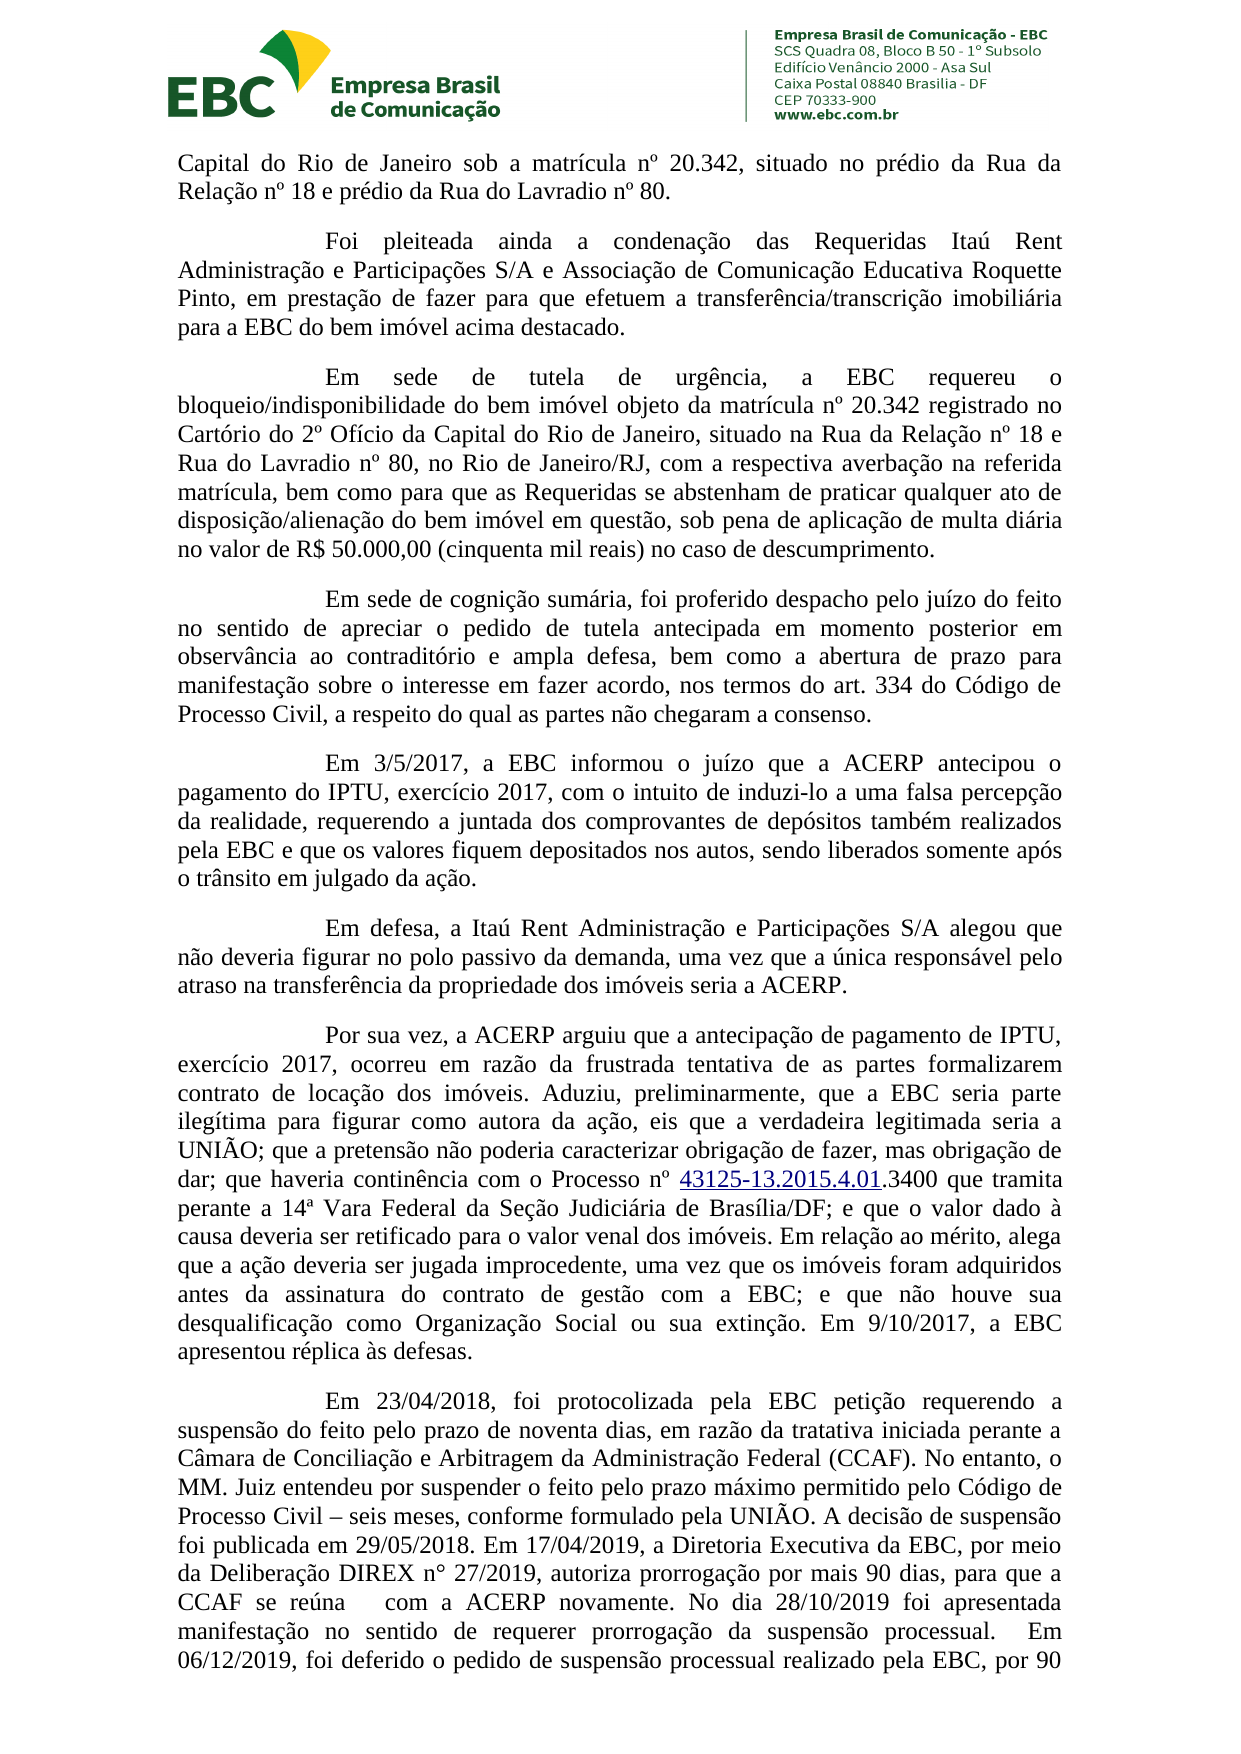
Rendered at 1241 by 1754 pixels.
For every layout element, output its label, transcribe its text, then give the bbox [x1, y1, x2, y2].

text Capital do Rio de Janeiro sob a matrícula nº 20.342, situado no prédio da Rua da Relação nº 18 e prédio da Rua do Lavradio nº 80. [177, 148, 1063, 205]
text Em sede de tutela de urgência, a EBC requereu o bloqueio/indisponibilidade do bem imóvel objeto da matrícula nº 20.342 registrado no Cartório do 2º Ofício da Capital do Rio de Janeiro, situado na Rua da Relação nº 18 e Rua do Lavradio nº 80, no Rio de Janeiro/RJ, com a respectiva averbação na referida matrícula, bem como para que as Requeridas se abstenham de praticar qualquer ato de disposição/alienação do bem imóvel em questão, sob pena de aplicação de multa diária no valor de R$ 50.000,00 (cinquenta mil reais) no caso de descumprimento. [177, 362, 1063, 563]
text Foi pleiteada ainda a condenação das Requeridas Itaú Rent Administração e Participações S/A e Associação de Comunicação Educativa Roquette Pinto, em prestação de fazer para que efetuem a transferência/transcrição imobiliária para a EBC do bem imóvel acima destacado. [177, 226, 1063, 341]
text Em sede de cognição sumária, foi proferido despacho pelo juízo do feito no sentido de apreciar o pedido de tutela antecipada em momento posterior em observância ao contraditório e ampla defesa, bem como a abertura de prazo para manifestação sobre o interesse em fazer acordo, nos termos do art. 334 do Código de Processo Civil, a respeito do qual as partes não chegaram a consenso. [177, 584, 1063, 728]
text Em defesa, a Itaú Rent Administração e Participações S/A alegou que não deveria figurar no polo passivo da demanda, uma vez que a única responsável pelo atraso na transferência da propriedade dos imóveis seria a ACERP. [177, 913, 1063, 999]
text Em 3/5/2017, a EBC informou o juízo que a ACERP antecipou o pagamento do IPTU, exercício 2017, com o intuito de induzi-lo a uma falsa percepção da realidade, requerendo a juntada dos comprovantes de depósitos também realizados pela EBC e que os valores fiquem depositados nos autos, sendo liberados somente após o trânsito em julgado da ação. [177, 748, 1063, 892]
text Por sua vez, a ACERP arguiu que a antecipação de pagamento de IPTU, exercício 2017, ocorreu em razão da frustrada tentativa de as partes formalizarem contrato de locação dos imóveis. Aduziu, preliminarmente, que a EBC seria parte ilegítima para figurar como autora da ação, eis que a verdadeira legitimada seria a UNIÃO; que a pretensão não poderia caracterizar obrigação de fazer, mas obrigação de dar; que haveria continência com o Processo nº 43125-13.2015.4.01.3400 que tramita perante a 14ª Vara Federal da Seção Judiciária de Brasília/DF; e que o valor dado à causa deveria ser retificado para o valor venal dos imóveis. Em relação ao mérito, alega que a ação deveria ser jugada improcedente, uma vez que os imóveis foram adquiridos antes da assinatura do contrato de gestão com a EBC; e que não houve sua desqualificação como Organização Social ou sua extinção. Em 9/10/2017, a EBC apresentou réplica às defesas. [177, 1020, 1063, 1365]
text Em 23/04/2018, foi protocolizada pela EBC petição requerendo a suspensão do feito pelo prazo de noventa dias, em razão da tratativa iniciada perante a Câmara de Conciliação e Arbitragem da Administração Federal (CCAF). No entanto, o MM. Juiz entendeu por suspender o feito pelo prazo máximo permitido pelo Código de Processo Civil – seis meses, conforme formulado pela UNIÃO. A decisão de suspensão foi publicada em 29/05/2018. Em 17/04/2019, a Diretoria Executiva da EBC, por meio da Deliberação DIREX n° 27/2019, autoriza prorrogação por mais 90 dias, para que a CCAF se reúna com a ACERP novamente. No dia 28/10/2019 foi apresentada manifestação no sentido de requerer prorrogação da suspensão processual. Em 06/12/2019, foi deferido o pedido de suspensão processual realizado pela EBC, por 90 [177, 1386, 1063, 1673]
